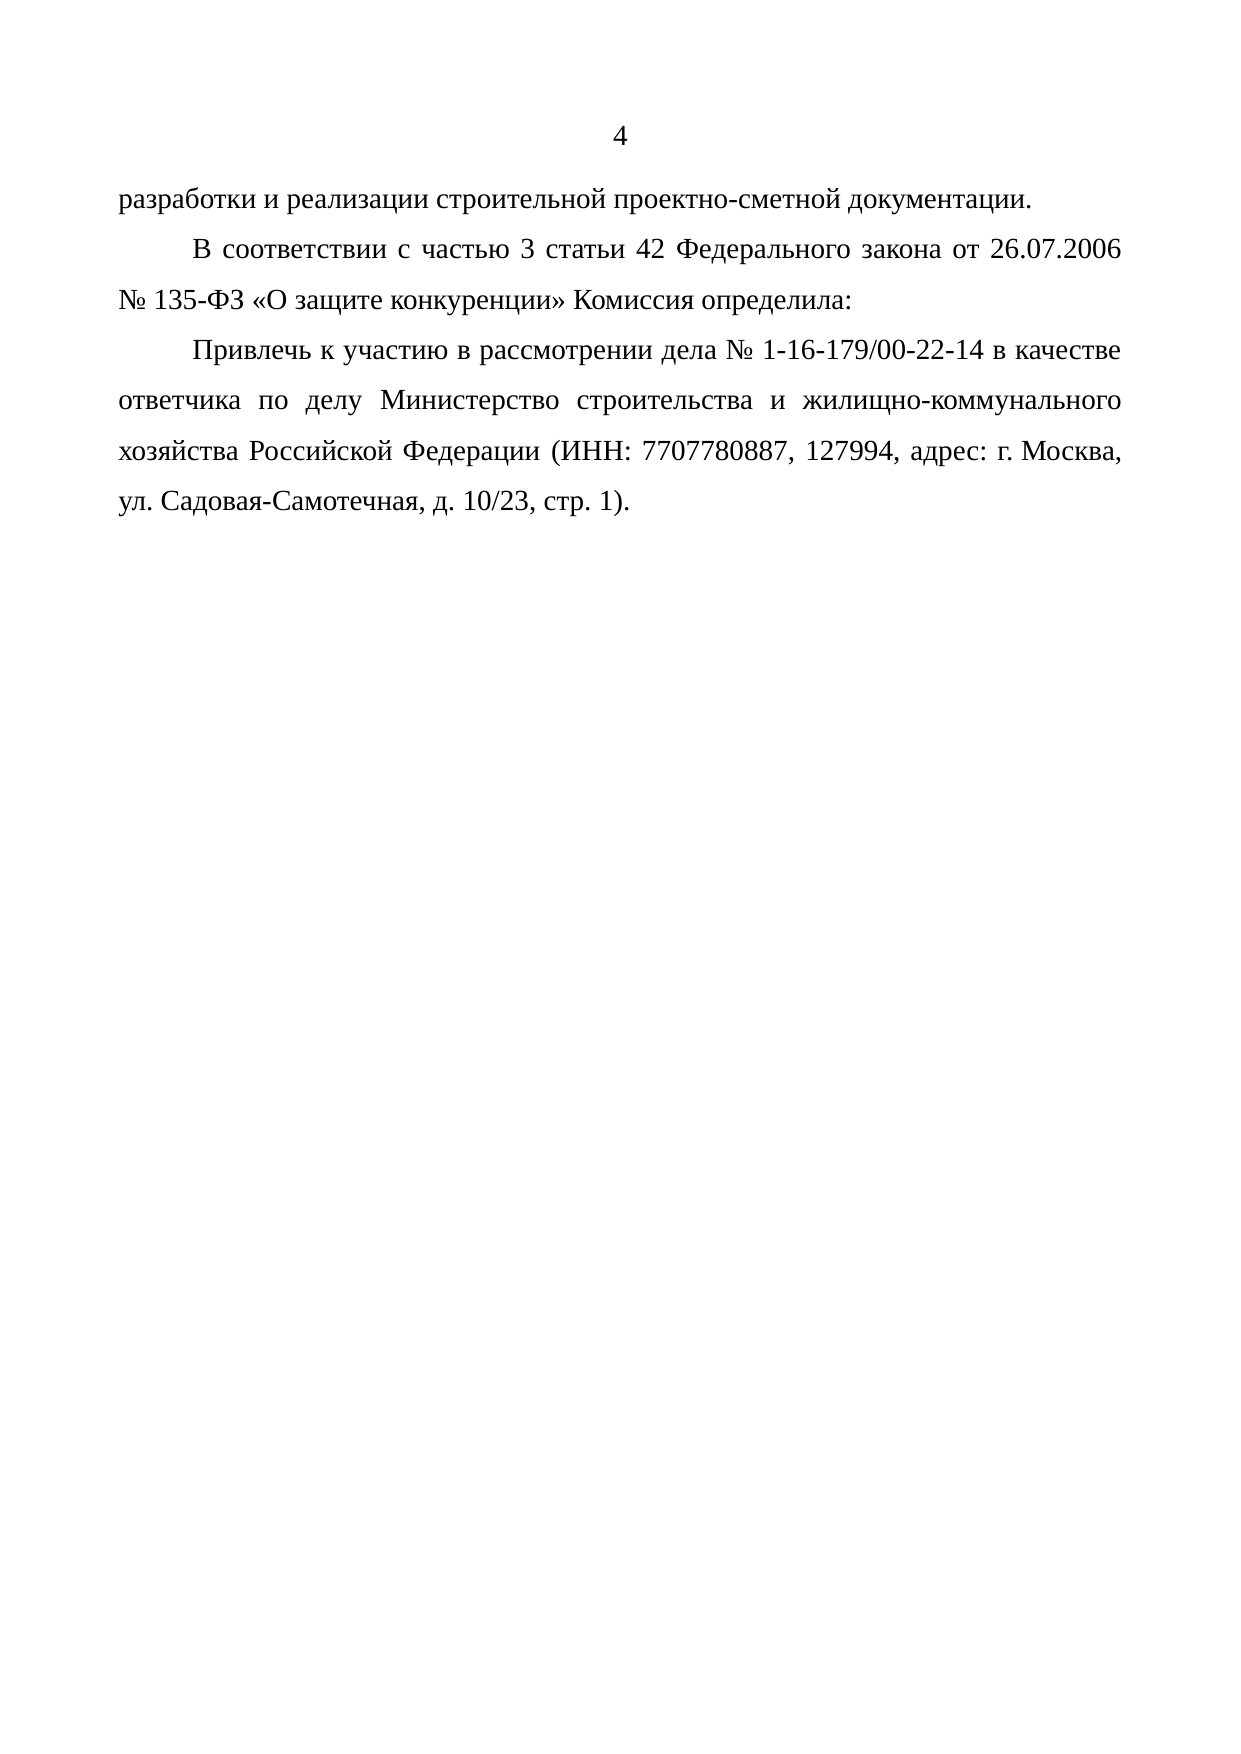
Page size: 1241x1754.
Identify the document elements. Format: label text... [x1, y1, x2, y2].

text В соответствии с частью 3 статьи 42 Федерального закона от 26.07.2006 № 135-ФЗ «О защите конкуренции» Комиссия определила: [118, 231, 1122, 315]
text Привлечь к участию в рассмотрении дела № 1-16-179/00-22-14 в качестве ответчика по делу Министерство строительства и жилищно-коммунального хозяйства Российской Федерации (ИНН: 7707780887, 127994, адрес: г. Москва, ул. Садовая-Самотечная, д. 10/23, стр. 1). [118, 332, 1122, 517]
text разработки и реализации строительной проектно-сметной документации. [118, 181, 1122, 215]
